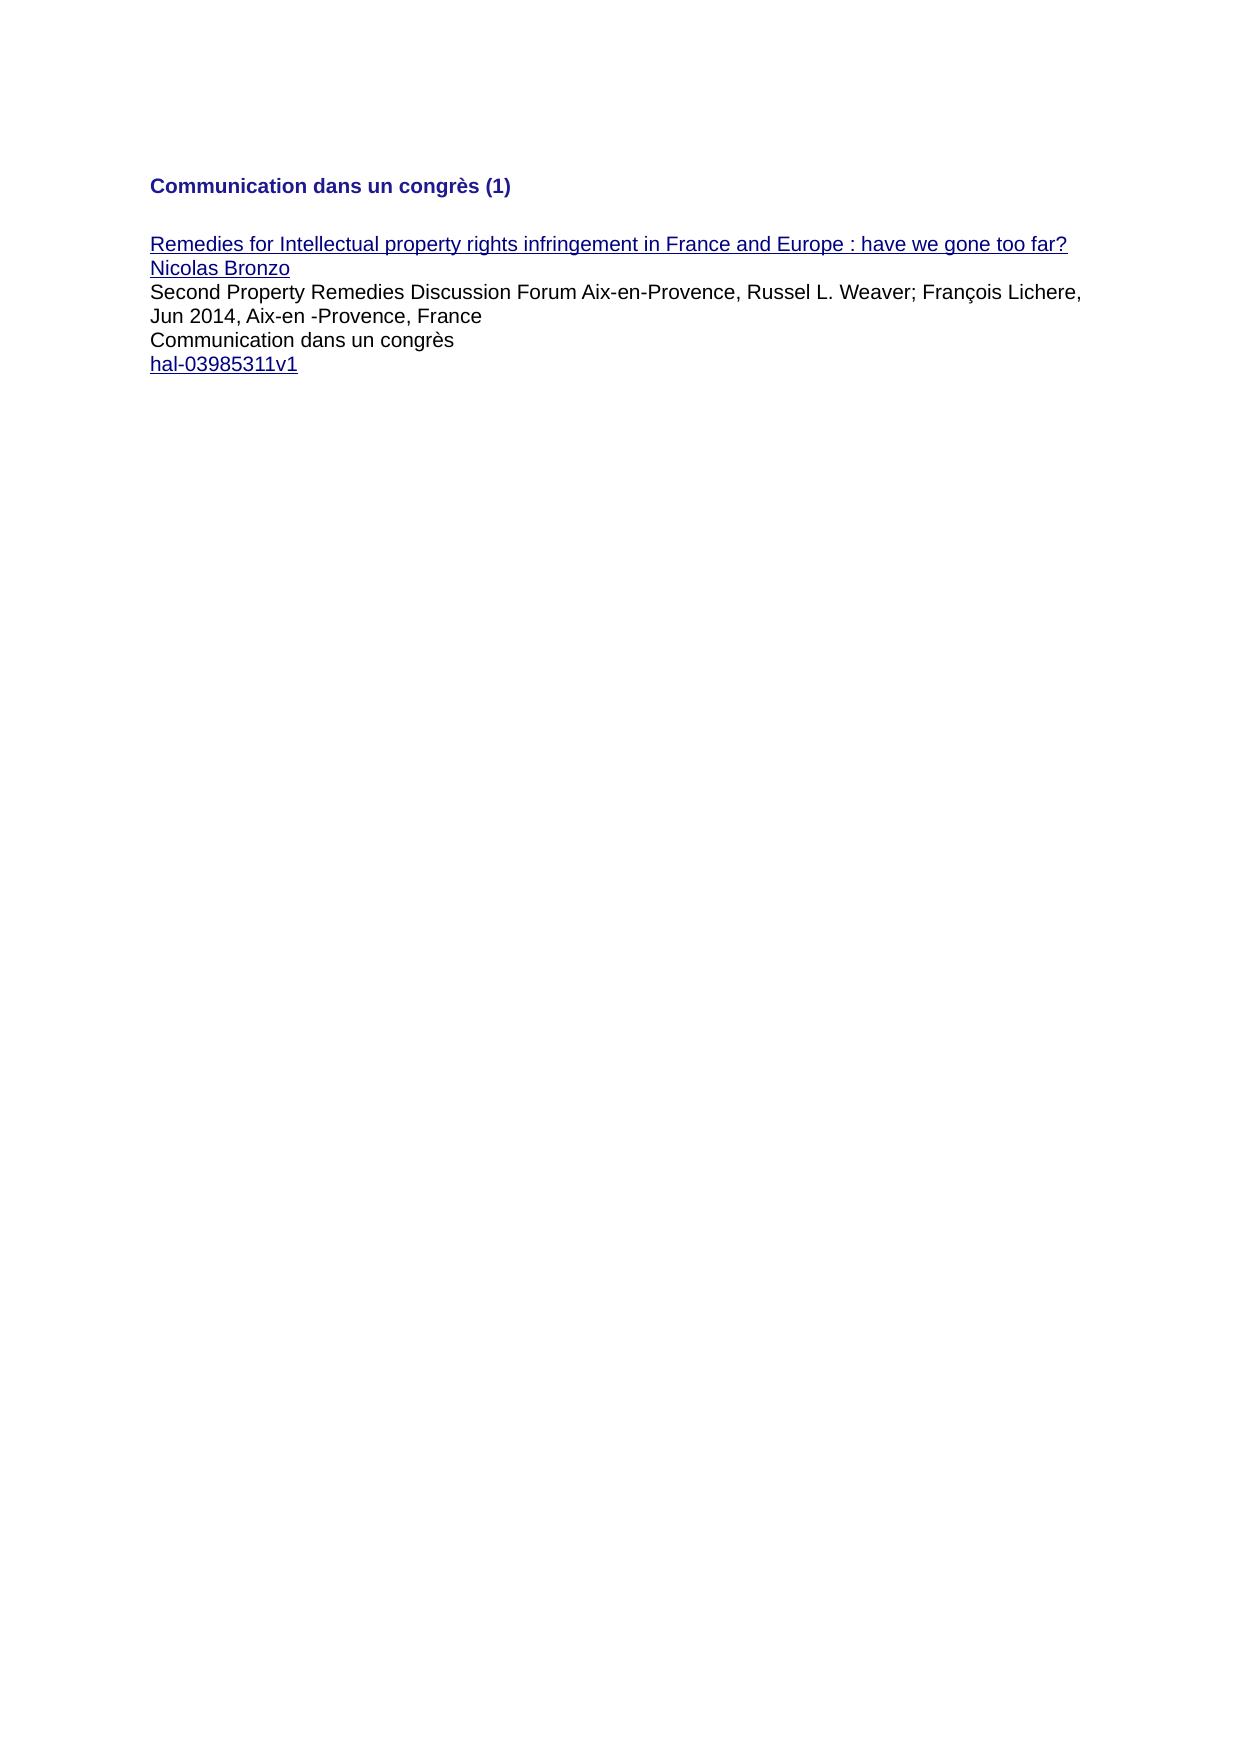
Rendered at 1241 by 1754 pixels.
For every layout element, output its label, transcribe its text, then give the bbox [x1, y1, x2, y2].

table_header Remedies for Intellectual property rights infringement in France and Europe : have we gone too far? Nicolas Bronzo Second Property Remedies Discussion Forum Aix-en-Provence, Russel L. Weaver; François Lichere, Jun 2014, Aix-en -Provence, France Communication dans un congrès hal-03985311v1 [150, 232, 1090, 376]
subtitle Communication dans un congrès (1) [150, 174, 1090, 198]
